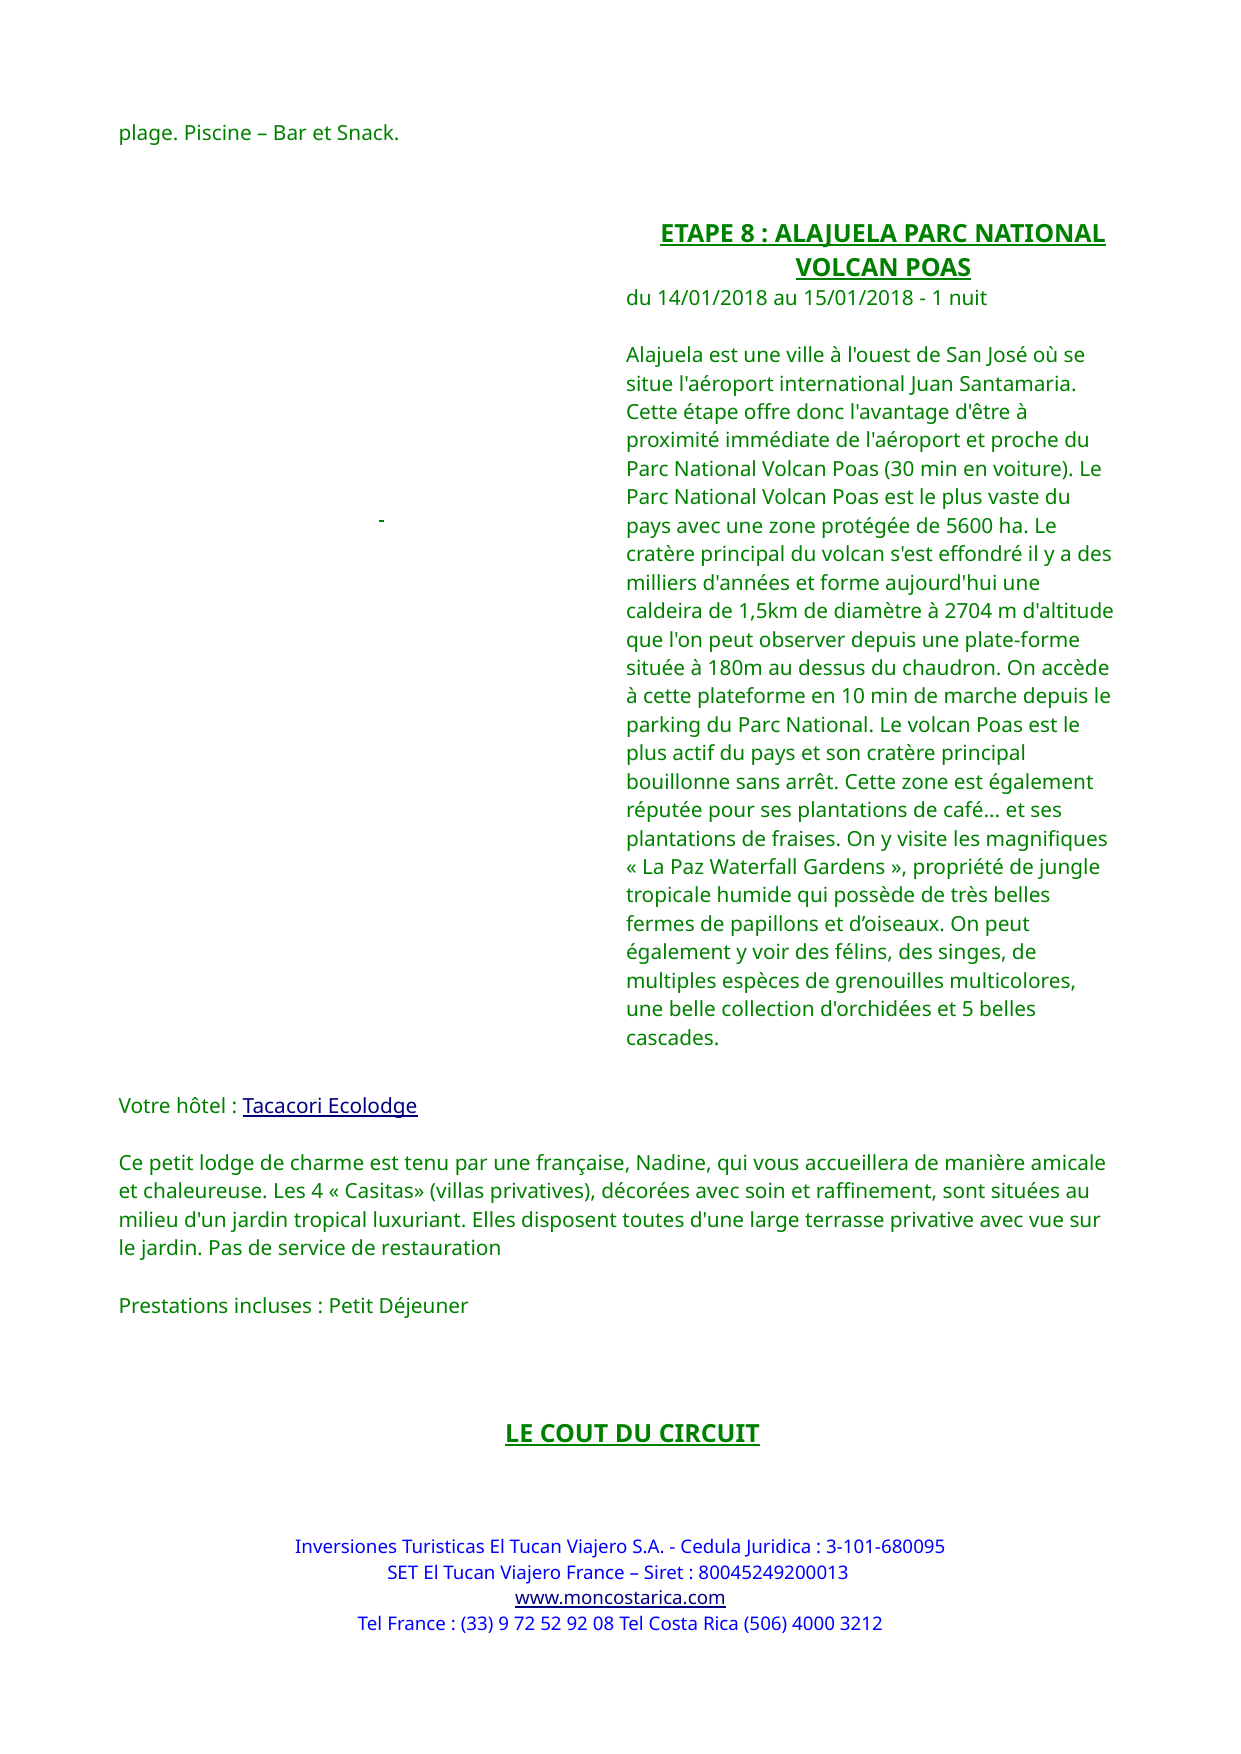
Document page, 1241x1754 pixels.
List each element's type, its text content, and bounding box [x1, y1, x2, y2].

text Votre hôtel : Tacacori Ecolodge [118, 1091, 1122, 1119]
text Ce petit lodge de charme est tenu par une française, Nadine, qui vous accueillera de manière amicale et chaleureuse. Les 4 « Casitas» (villas privatives), décorées avec soin et raffinement, sont situées au milieu d'un jardin tropical luxuriant. Elles disposent toutes d'une large terrasse privative avec vue sur le jardin. Pas de service de restauration [118, 1148, 1122, 1262]
text plage. Piscine – Bar et Snack. [118, 118, 1122, 147]
table_header [118, 210, 620, 1057]
text Prestations incluses : Petit Déjeuner [118, 1291, 1122, 1319]
text LE COUT DU CIRCUIT [118, 1416, 1146, 1450]
table_header ETAPE 8 : ALAJUELA PARC NATIONAL VOLCAN POAS du 14/01/2018 au 15/01/2018 - 1 nuit Alajuela est une ville à l'ouest de San José où se situe l'aéroport international Juan Santamaria. Cette étape offre donc l'avantage d'être à proximité immédiate de l'aéroport et proche du Parc National Volcan Poas (30 min en voiture). Le Parc National Volcan Poas est le plus vaste du pays avec une zone protégée de 5600 ha. Le cratère principal du volcan s'est effondré il y a des milliers d'années et forme aujourd'hui une caldeira de 1,5km de diamètre à 2704 m d'altitude que l'on peut observer depuis une plate-forme située à 180m au dessus du chaudron. On accède à cette plateforme en 10 min de marche depuis le parking du Parc National. Le volcan Poas est le plus actif du pays et son cratère principal bouillonne sans arrêt. Cette zone est également réputée pour ses plantations de café... et ses plantations de fraises. On y visite les magnifiques « La Paz Waterfall Gardens », propriété de jungle tropicale humide qui possède de très belles fermes de papillons et d’oiseaux. On peut également y voir des félins, des singes, de multiples espèces de grenouilles multicolores, une belle collection d'orchidées et 5 belles cascades. [620, 210, 1122, 1057]
